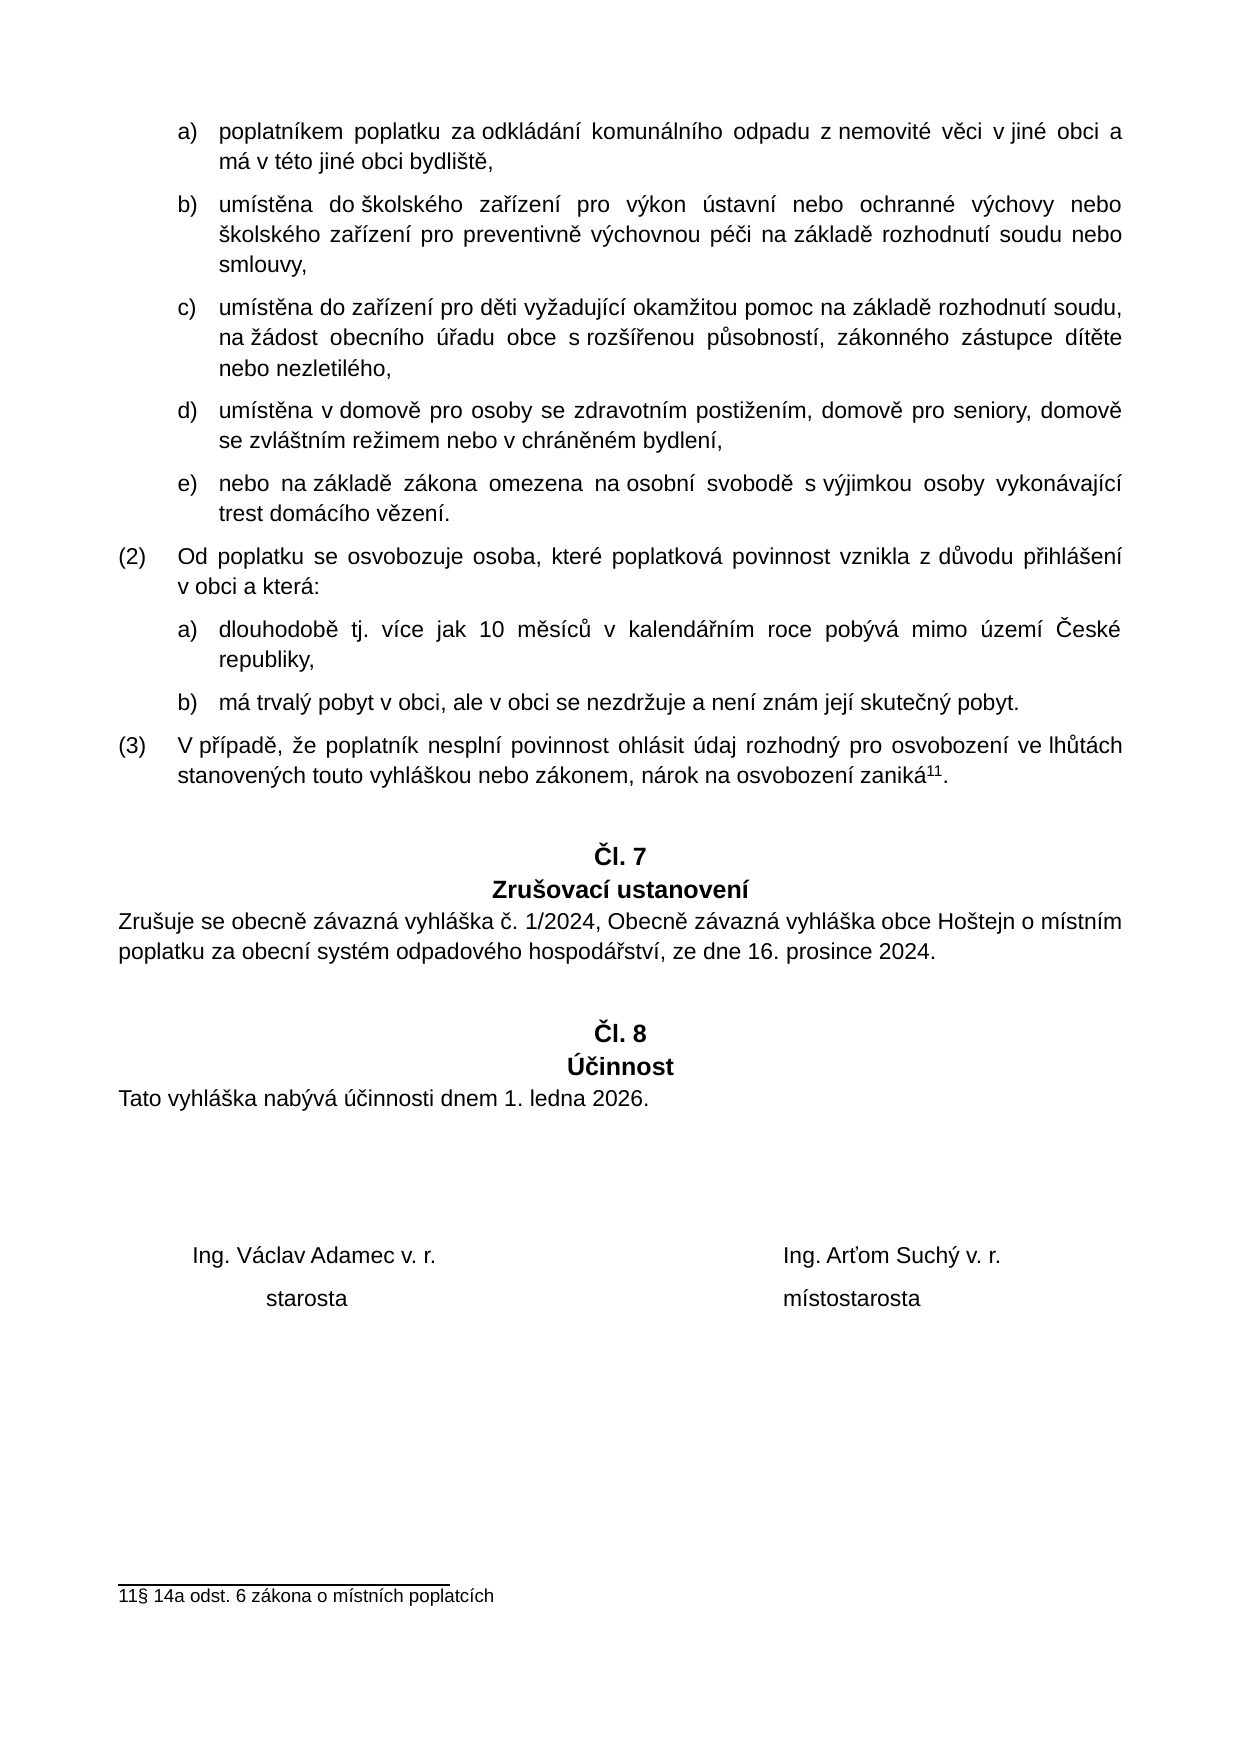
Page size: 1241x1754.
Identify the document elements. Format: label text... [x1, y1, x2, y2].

list umístěna v domově pro osoby se zdravotním postižením, domově pro seniory, domově se zvláštním režimem nebo v chráněném bydlení, [177, 397, 1122, 454]
subtitle Čl. 7 Zrušovací ustanovení [118, 842, 1122, 904]
text Ing. Václav Adamec v. r. Ing. Arťom Suchý v. r. [118, 1242, 1122, 1269]
list umístěna do zařízení pro děti vyžadující okamžitou pomoc na základě rozhodnutí soudu, na žádost obecního úřadu obce s rozšířenou působností, zákonného zástupce dítěte nebo nezletilého, [177, 294, 1122, 381]
text starosta místostarosta [118, 1285, 1122, 1311]
list Od poplatku se osvobozuje osoba, které poplatková povinnost vznikla z důvodu přihlášení v obci a která: [118, 543, 1122, 600]
text Tato vyhláška nabývá účinnosti dnem 1. ledna 2026. [118, 1084, 1122, 1111]
list poplatníkem poplatku za odkládání komunálního odpadu z nemovité věci v jiné obci a má v této jiné obci bydliště, [177, 118, 1122, 175]
list nebo na základě zákona omezena na osobní svobodě s výjimkou osoby vykonávající trest domácího vězení. [177, 470, 1122, 527]
list má trvalý pobyt v obci, ale v obci se nezdržuje a není znám její skutečný pobyt. [177, 689, 1122, 715]
text Zrušuje se obecně závazná vyhláška č. 1/2024, Obecně závazná vyhláška obce Hoštejn o místním poplatku za obecní systém odpadového hospodářství, ze dne 16. prosince 2024. [118, 908, 1122, 965]
list § 14a odst. 6 zákona o místních poplatcích [118, 1585, 1122, 1607]
list V případě, že poplatník nesplní povinnost ohlásit údaj rozhodný pro osvobození ve lhůtách stanovených touto vyhláškou nebo zákonem, nárok na osvobození zaniká. [118, 732, 1122, 788]
list umístěna do školského zařízení pro výkon ústavní nebo ochranné výchovy nebo školského zařízení pro preventivně výchovnou péči na základě rozhodnutí soudu nebo smlouvy, [177, 191, 1122, 278]
subtitle Čl. 8 Účinnost [118, 1018, 1122, 1080]
list dlouhodobě tj. více jak 10 měsíců v kalendářním roce pobývá mimo území České republiky, [177, 616, 1122, 673]
